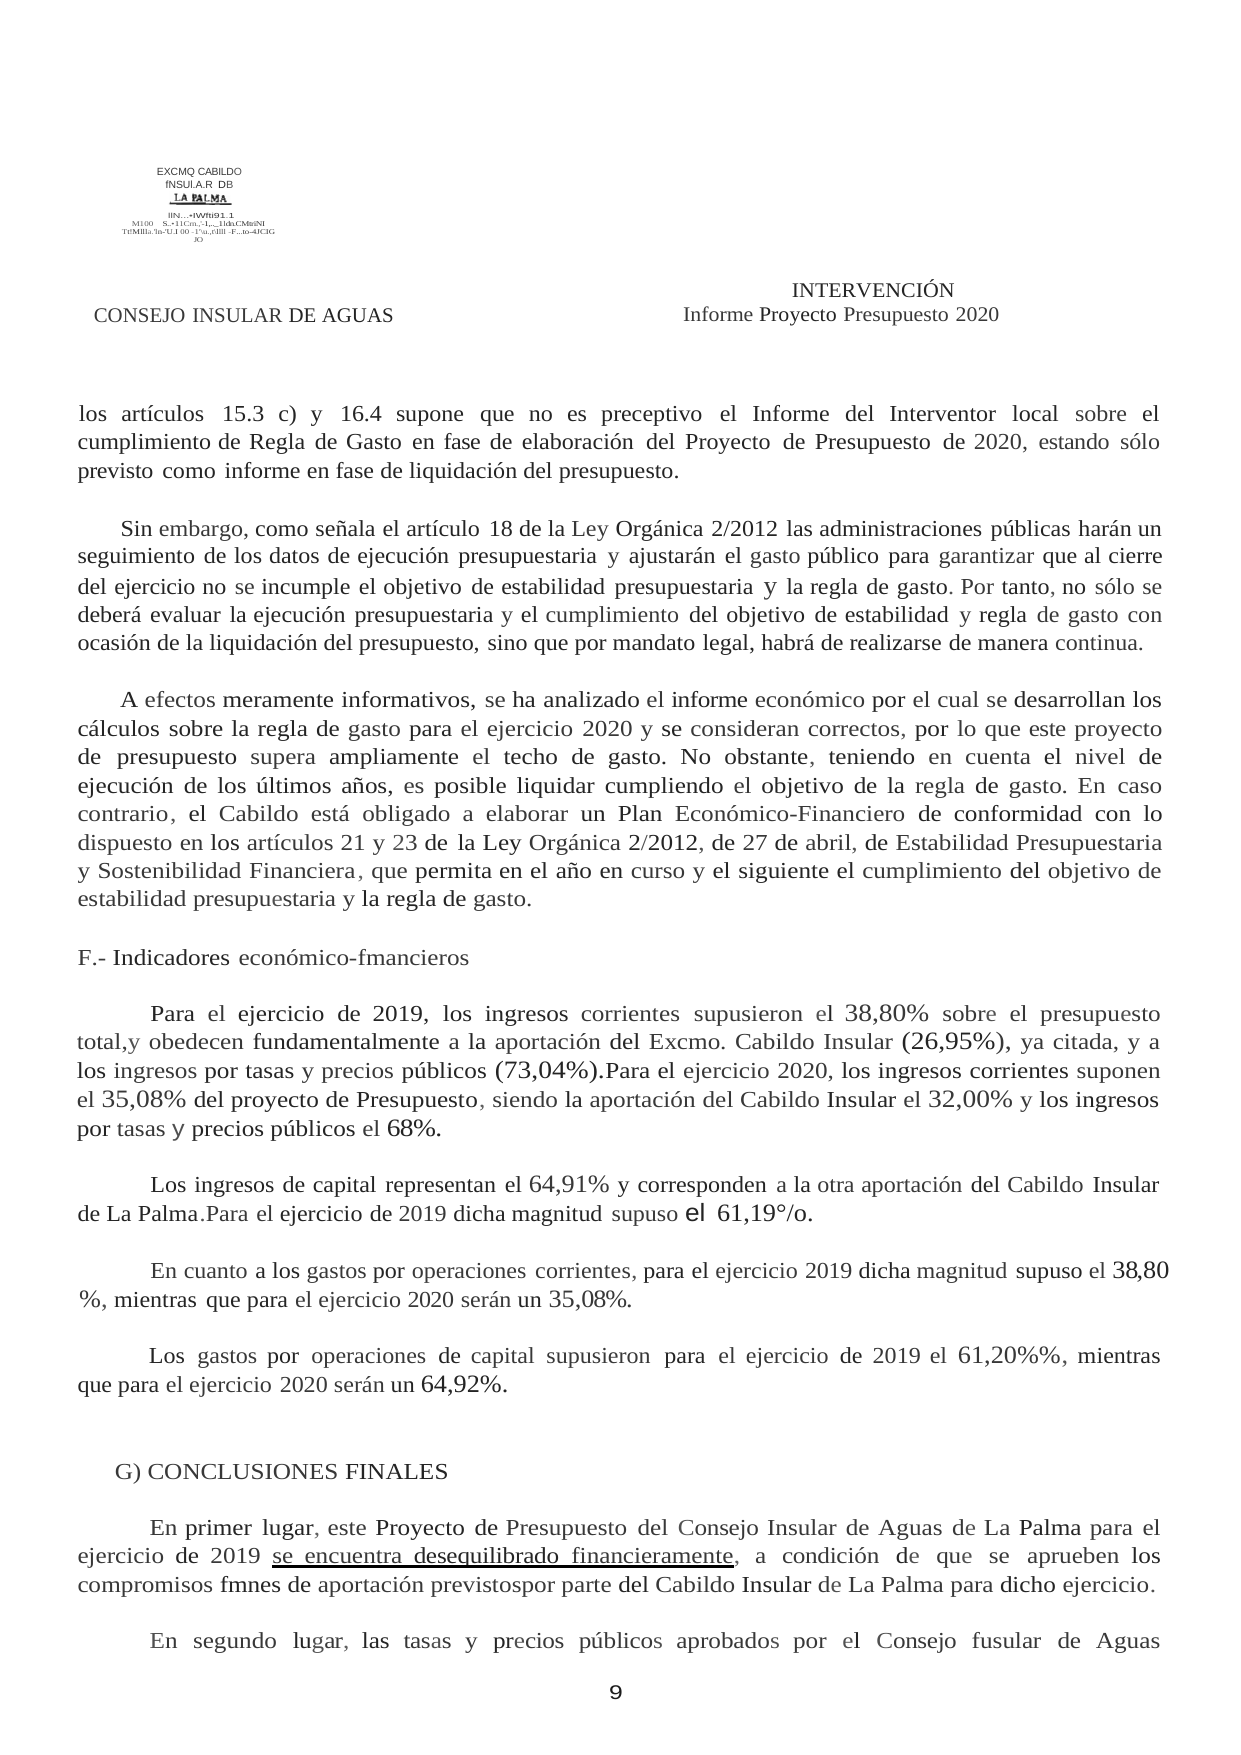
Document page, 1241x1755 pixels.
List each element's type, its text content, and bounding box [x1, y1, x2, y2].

text los artículos 15.3 c) y 16.4 supone que no es preceptivo el Informe del Interventor local sobre el cumplimiento de Regla de Gasto en fase de elaboración del Proyecto de Presupuesto de 2020, estando sólo previsto como informe en fase de liquidación del presupuesto. [77, 400, 1161, 483]
text En segundo lugar, las tasas y precios públicos aprobados por el Consejo fusular de Aguas [77, 1627, 1161, 1654]
text Los ingresos de capital representan el 64,91% y corresponden a la otra aportación del Cabildo Insular de La Palma.Para el ejercicio de 2019 dicha magnitud supuso el 61,19°/o. [77, 1169, 1160, 1227]
text EXCMQ CABILDO fNSUl.A.R DB [132, 165, 267, 191]
text En primer lugar, este Proyecto de Presupuesto del Consejo Insular de Aguas de La Palma para el ejercicio de 2019 se encuentra desequilibrado financieramente, a condición de que se aprueben los compromisos fmnes de aportación previstospor parte del Cabildo Insular de La Palma para dicho ejercicio. [77, 1514, 1161, 1597]
text Sin embargo, como señala el artículo 18 de la Ley Orgánica 2/2012 las administraciones públicas harán un seguimiento de los datos de ejecución presupuestaria y ajustarán el gasto público para garantizar que al cierre del ejercicio no se incumple el objetivo de estabilidad presupuestaria y la regla de gasto. Por tanto, no sólo se deberá evaluar la ejecución presupuestaria y el cumplimiento del objetivo de estabilidad y regla de gasto con ocasión de la liquidación del presupuesto, sino que por mandato legal, habrá de realizarse de manera continua. [77, 515, 1163, 655]
text Tt!Mllla.'ln-'U.I 00 -1'\u.,t\llll -F...to-4JCIG JO [120, 228, 277, 244]
text M100 S..•11Crn.,'-1,.._1ldn.CMtriNI [120, 221, 277, 228]
text Para el ejercicio de 2019, los ingresos corrientes supusieron el 38,80% sobre el presupuesto total,y obedecen fundamentalmente a la aportación del Excmo. Cabildo Insular (26,95%), ya citada, y a los ingresos por tasas y precios públicos (73,04%).Para el ejercicio 2020, los ingresos corrientes suponen el 35,08% del proyecto de Presupuesto, siendo la aportación del Cabildo Insular el 32,00% y los ingresos por tasas y precios públicos el 68%. [77, 998, 1161, 1141]
text Informe Proyecto Presupuesto 2020 [683, 302, 1174, 326]
text F.- Indicadores económico-fmancieros [77, 943, 1174, 970]
text INTERVENCIÓN [792, 278, 1174, 302]
text G) CONCLUSIONES FINALES [114, 1458, 1174, 1484]
text %, mientras que para el ejercicio 2020 serán un 35,08%. [79, 1284, 1174, 1313]
text CONSEJO INSULAR DE AGUAS [94, 303, 396, 327]
text llN...•IWfti91.1 [132, 213, 270, 221]
text En cuanto a los gastos por operaciones corrientes, para el ejercicio 2019 dicha magnitud supuso el 38,80 [150, 1255, 1174, 1283]
text Los gastos por operaciones de capital supusieron para el ejercicio de 2019 el 61,20%%, mientras que para el ejercicio 2020 serán un 64,92%. [77, 1341, 1161, 1398]
text A efectos meramente informativos, se ha analizado el informe económico por el cual se desarrollan los cálculos sobre la regla de gasto para el ejercicio 2020 y se consideran correctos, por lo que este proyecto de presupuesto supera ampliamente el techo de gasto. No obstante, teniendo en cuenta el nivel de ejecución de los últimos años, es posible liquidar cumpliendo el objetivo de la regla de gasto. En caso contrario, el Cabildo está obligado a elaborar un Plan Económico-Financiero de conformidad con lo dispuesto en los artículos 21 y 23 de la Ley Orgánica 2/2012, de 27 de abril, de Estabilidad Presupuestaria y Sostenibilidad Financiera, que permita en el año en curso y el siguiente el cumplimiento del objetivo de estabilidad presupuestaria y la regla de gasto. [77, 686, 1162, 912]
